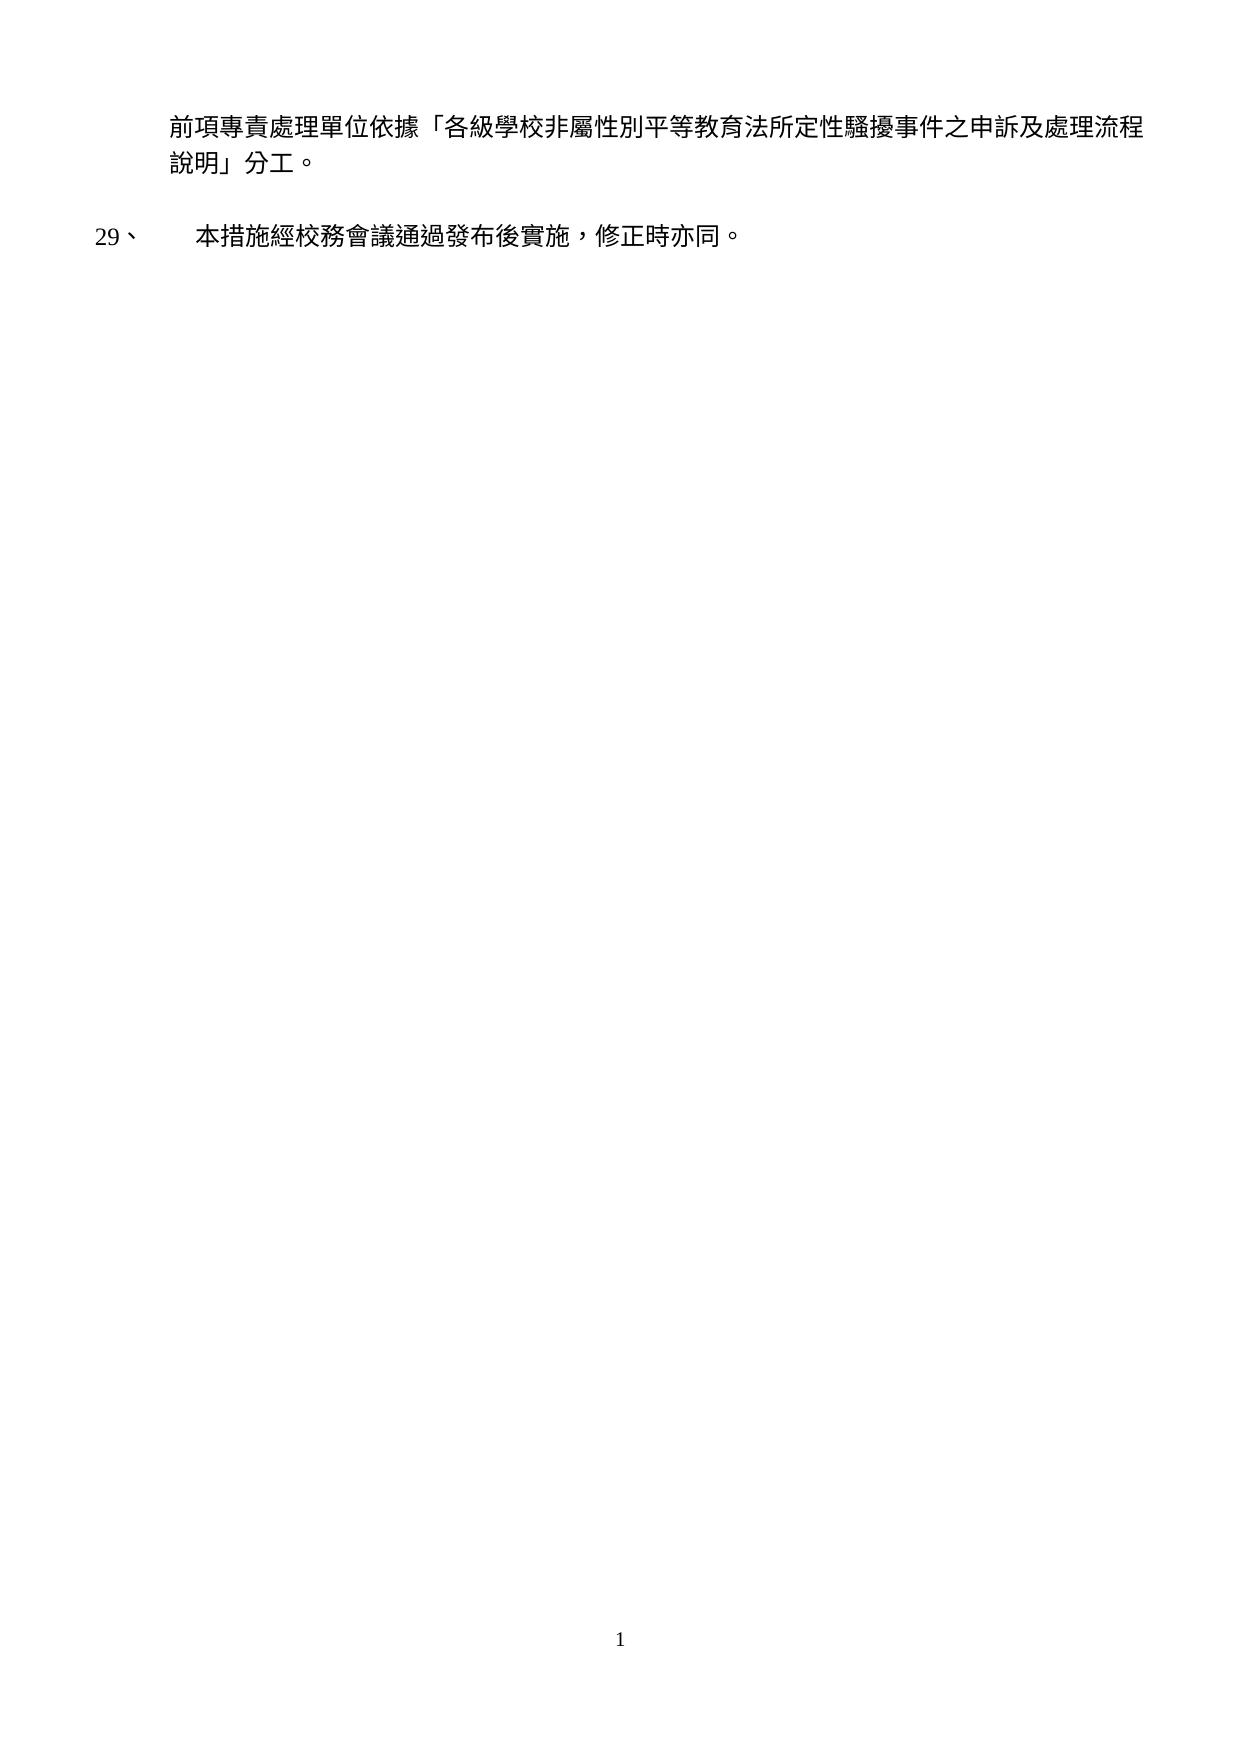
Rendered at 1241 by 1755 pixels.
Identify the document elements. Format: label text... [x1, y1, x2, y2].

text 前項專責處理單位依據「各級學校非屬性別平等教育法所定性騷擾事件之申訴及處理流程說明」分工。 [169, 108, 1146, 180]
list 本措施經校務會議通過發布後實施，修正時亦同。 [94, 193, 1146, 255]
